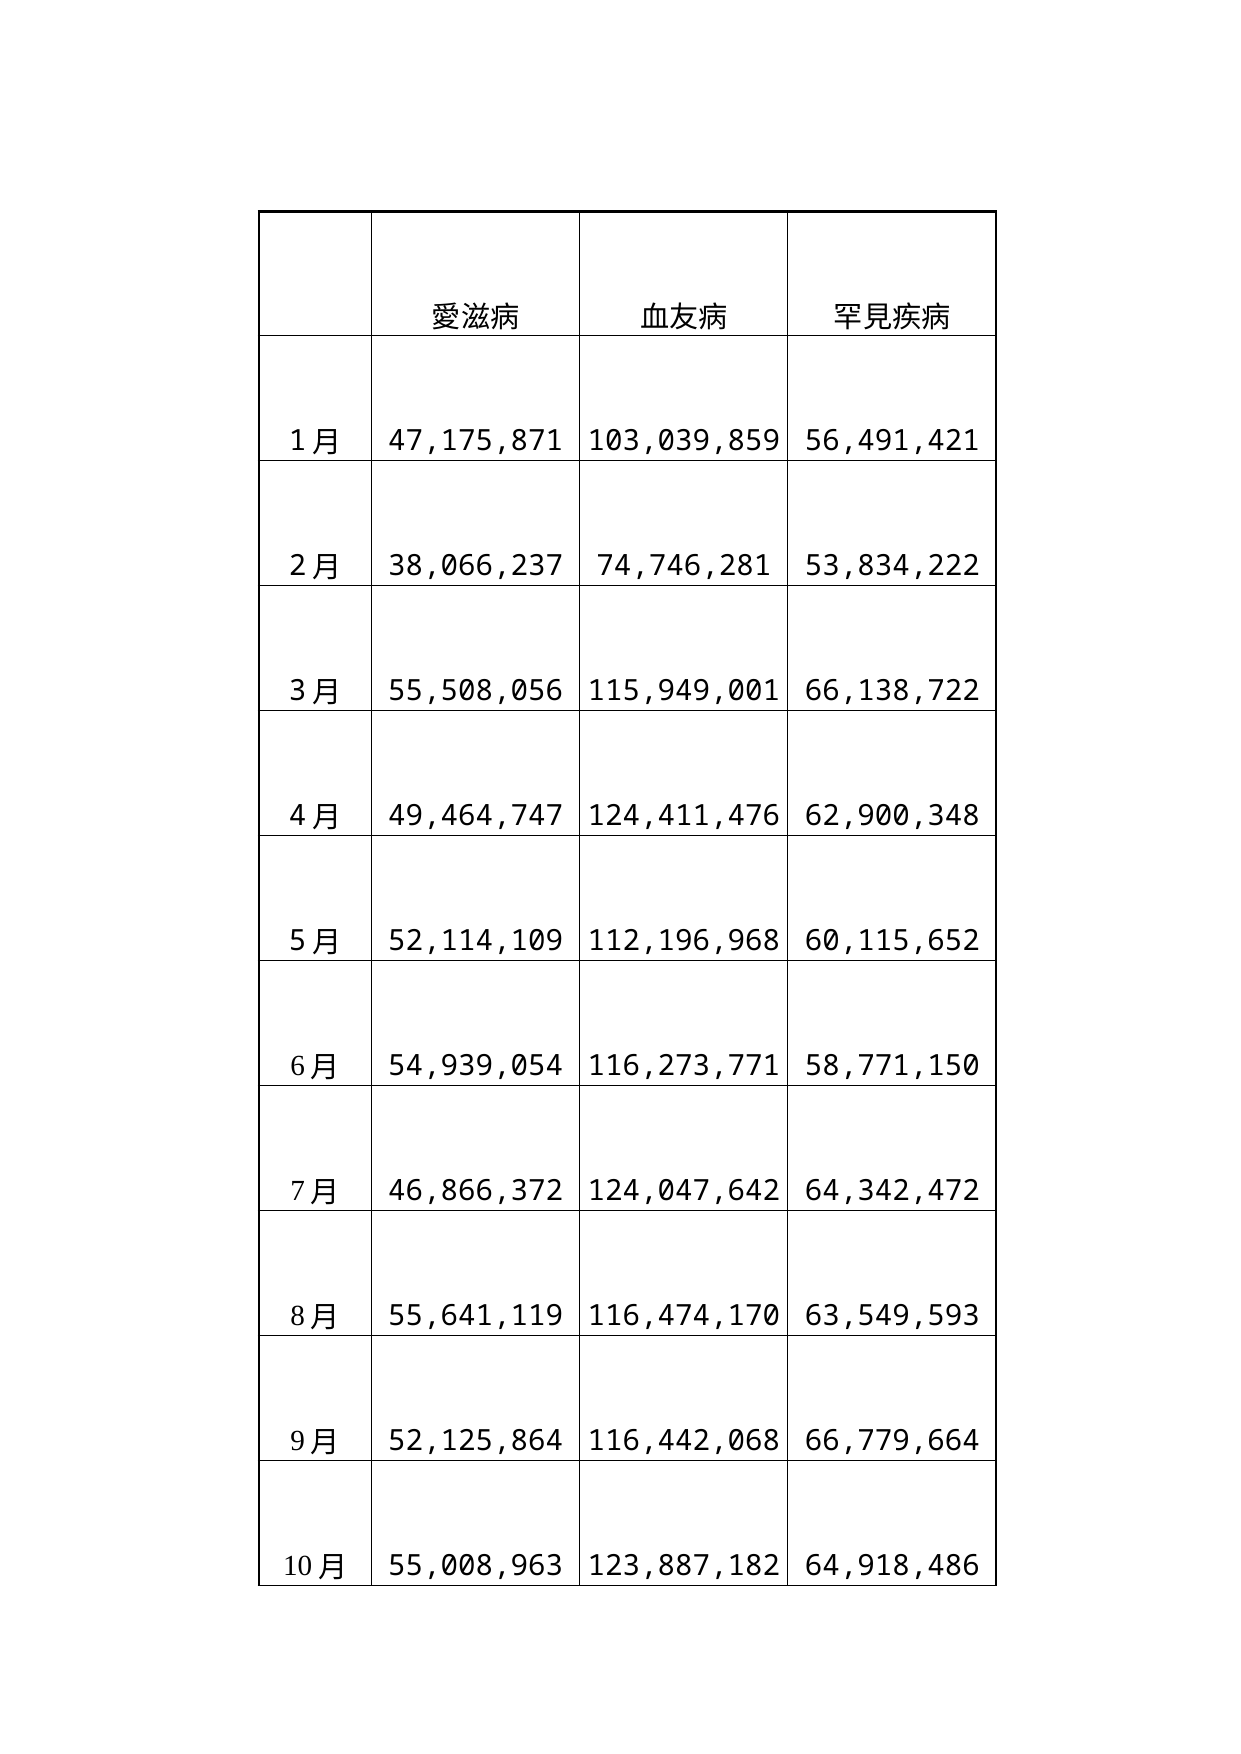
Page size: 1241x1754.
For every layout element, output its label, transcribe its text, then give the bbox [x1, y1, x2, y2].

table_header [260, 213, 371, 335]
table_cell 4月 [260, 711, 371, 835]
table_cell 64,918,486 [788, 1461, 995, 1585]
table_cell 49,464,747 [372, 711, 579, 835]
table_cell 1月 [260, 336, 371, 460]
table_cell 124,411,476 [580, 711, 787, 835]
table_cell 46,866,372 [372, 1086, 579, 1210]
table_cell 10月 [260, 1461, 371, 1585]
table_cell 6月 [260, 961, 371, 1085]
table_cell 123,887,182 [580, 1461, 787, 1585]
table_cell 63,549,593 [788, 1211, 995, 1335]
table_cell 52,125,864 [372, 1336, 579, 1460]
table_cell 55,008,963 [372, 1461, 579, 1585]
table_cell 54,939,054 [372, 961, 579, 1085]
table_header 罕見疾病 [788, 213, 995, 335]
table_header 愛滋病 [372, 213, 579, 335]
table_cell 116,474,170 [580, 1211, 787, 1335]
table_cell 9月 [260, 1336, 371, 1460]
table_cell 2月 [260, 461, 371, 585]
table_cell 47,175,871 [372, 336, 579, 460]
table_cell 38,066,237 [372, 461, 579, 585]
table_cell 74,746,281 [580, 461, 787, 585]
table_cell 112,196,968 [580, 836, 787, 960]
table_cell 7月 [260, 1086, 371, 1210]
table_cell 66,779,664 [788, 1336, 995, 1460]
table_cell 124,047,642 [580, 1086, 787, 1210]
table_cell 55,641,119 [372, 1211, 579, 1335]
table_cell 52,114,109 [372, 836, 579, 960]
table_cell 60,115,652 [788, 836, 995, 960]
table_cell 58,771,150 [788, 961, 995, 1085]
table_cell 8月 [260, 1211, 371, 1335]
table_cell 53,834,222 [788, 461, 995, 585]
table_cell 62,900,348 [788, 711, 995, 835]
table_cell 55,508,056 [372, 586, 579, 710]
table_cell 116,442,068 [580, 1336, 787, 1460]
table_cell 116,273,771 [580, 961, 787, 1085]
table_cell 5月 [260, 836, 371, 960]
table_header 血友病 [580, 213, 787, 335]
table_cell 3月 [260, 586, 371, 710]
table_cell 115,949,001 [580, 586, 787, 710]
table_cell 64,342,472 [788, 1086, 995, 1210]
table_cell 103,039,859 [580, 336, 787, 460]
table_cell 66,138,722 [788, 586, 995, 710]
table_cell 56,491,421 [788, 336, 995, 460]
